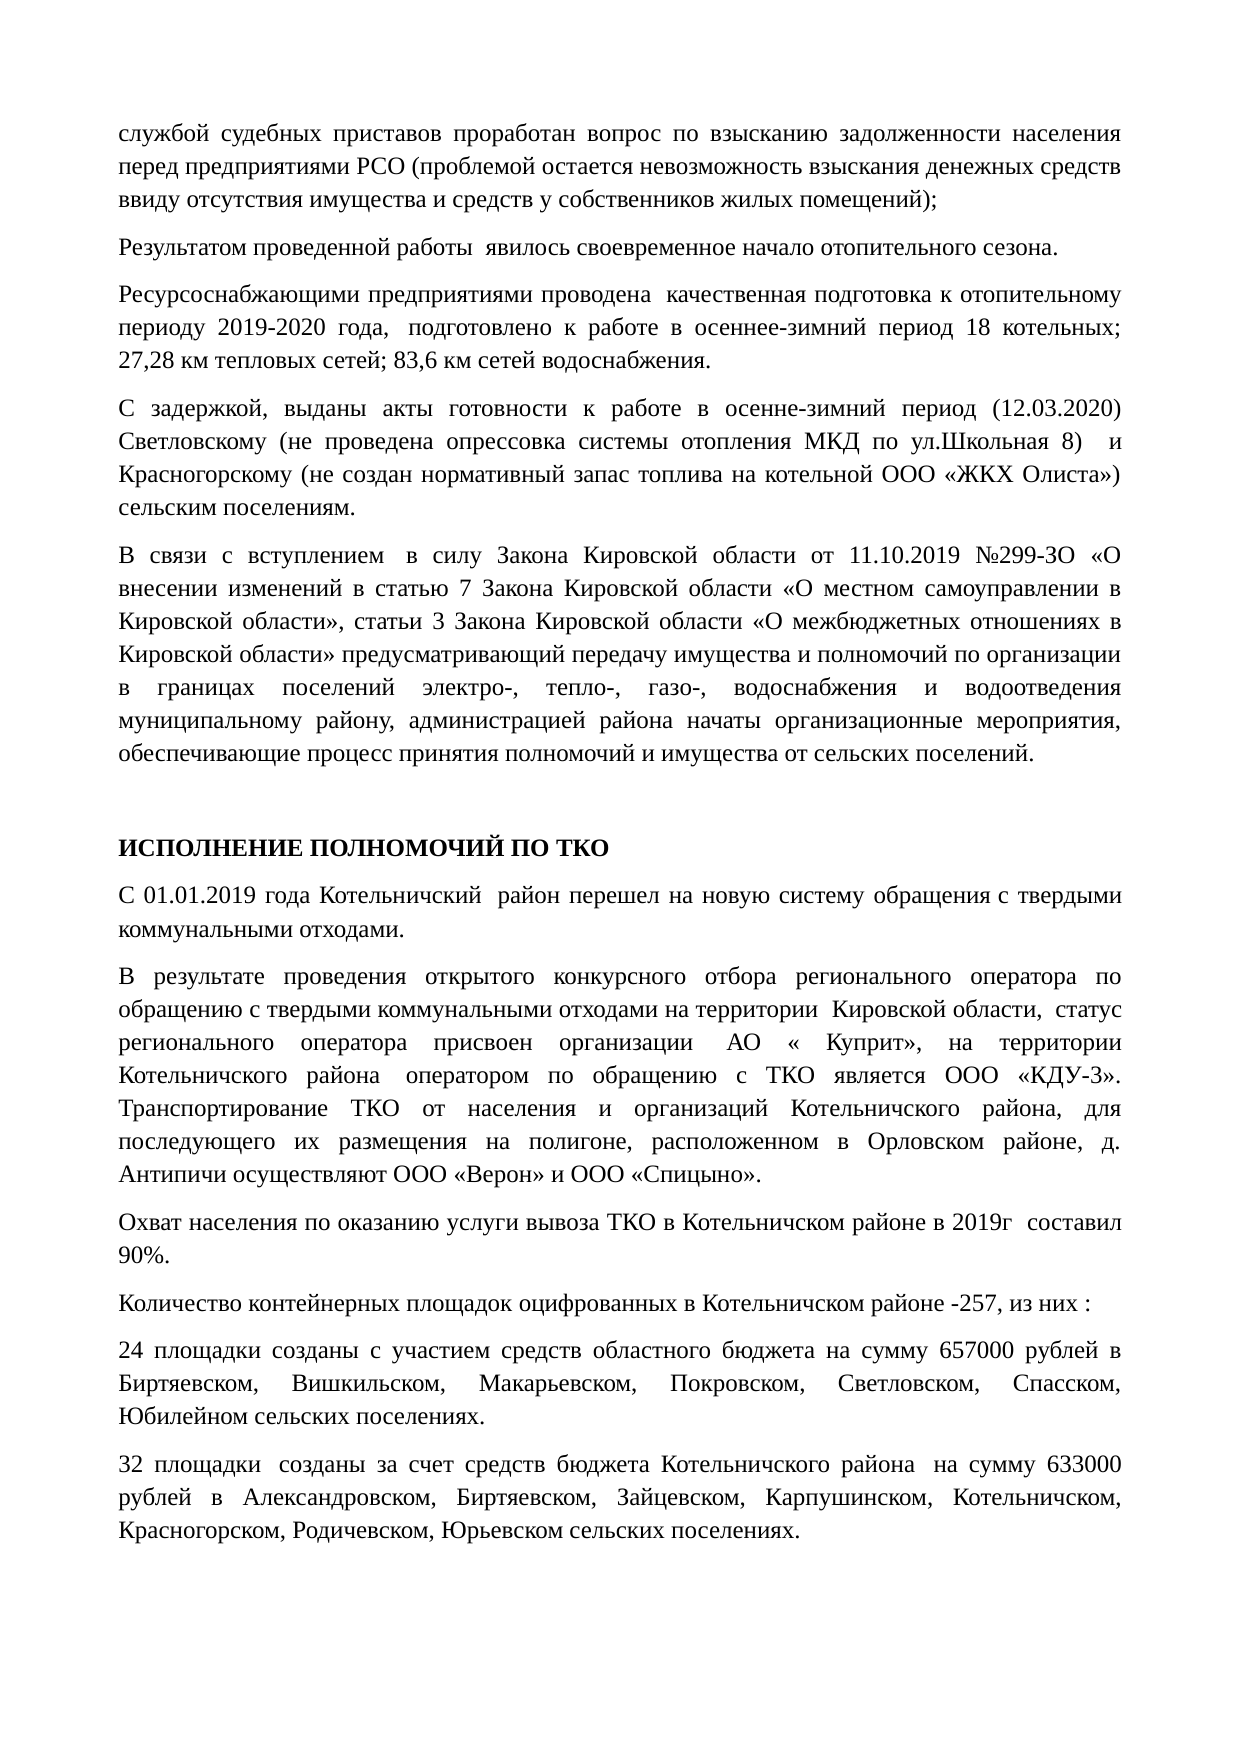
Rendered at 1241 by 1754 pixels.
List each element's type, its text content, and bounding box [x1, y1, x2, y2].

text 32 площадки созданы за счет средств бюджета Котельничского района на сумму 633000 рублей в Александровском, Биртяевском, Зайцевском, Карпушинском, Котельничском, Красногорском, Родичевском, Юрьевском сельских поселениях. [118, 1449, 1122, 1544]
text С задержкой, выданы акты готовности к работе в осенне-зимний период (12.03.2020) Светловскому (не проведена опрессовка системы отопления МКД по ул.Школьная 8) и Красногорскому (не создан нормативный запас топлива на котельной ООО «ЖКХ Олиста») сельским поселениям. [118, 393, 1122, 521]
text 24 площадки созданы с участием средств областного бюджета на сумму 657000 рублей в Биртяевском, Вишкильском, Макарьевском, Покровском, Светловском, Спасском, Юбилейном сельских поселениях. [118, 1335, 1122, 1430]
text В результате проведения открытого конкурсного отбора регионального оператора по обращению с твердыми коммунальными отходами на территории Кировской области, статус регионального оператора присвоен организации АО « Куприт», на территории Котельничского района оператором по обращению с ТКО является ООО «КДУ-3». Транспортирование ТКО от населения и организаций Котельничского района, для последующего их размещения на полигоне, расположенном в Орловском районе, д. Антипичи осуществляют ООО «Верон» и ООО «Спицыно». [118, 961, 1122, 1188]
text Ресурсоснабжающими предприятиями проводена качественная подготовка к отопительному периоду 2019-2020 года, подготовлено к работе в осеннее-зимний период 18 котельных; 27,28 км тепловых сетей; 83,6 км сетей водоснабжения. [118, 279, 1122, 374]
text службой судебных приставов проработан вопрос по взысканию задолженности населения перед предприятиями РСО (проблемой остается невозможность взыскания денежных средств ввиду отсутствия имущества и средств у собственников жилых помещений); [118, 118, 1122, 213]
text Охват населения по оказанию услуги вывоза ТКО в Котельничском районе в 2019г составил 90%. [118, 1207, 1122, 1269]
text С 01.01.2019 года Котельничский район перешел на новую систему обращения с твердыми коммунальными отходами. [118, 881, 1122, 942]
text ИСПОЛНЕНИЕ ПОЛНОМОЧИЙ ПО ТКО [118, 833, 1122, 862]
text Количество контейнерных площадок оцифрованных в Котельничском районе -257, из них : [118, 1288, 1122, 1316]
text В связи с вступлением в силу Закона Кировской области от 11.10.2019 №299-ЗО «О внесении изменений в статью 7 Закона Кировской области «О местном самоуправлении в Кировской области», статьи 3 Закона Кировской области «О межбюджетных отношениях в Кировской области» предусматривающий передачу имущества и полномочий по организации в границах поселений электро-, тепло-, газо-, водоснабжения и водоотведения муниципальному району, администрацией района начаты организационные мероприятия, обеспечивающие процесс принятия полномочий и имущества от сельских поселений. [118, 540, 1122, 767]
text Результатом проведенной работы явилось своевременное начало отопительного сезона. [118, 232, 1122, 261]
